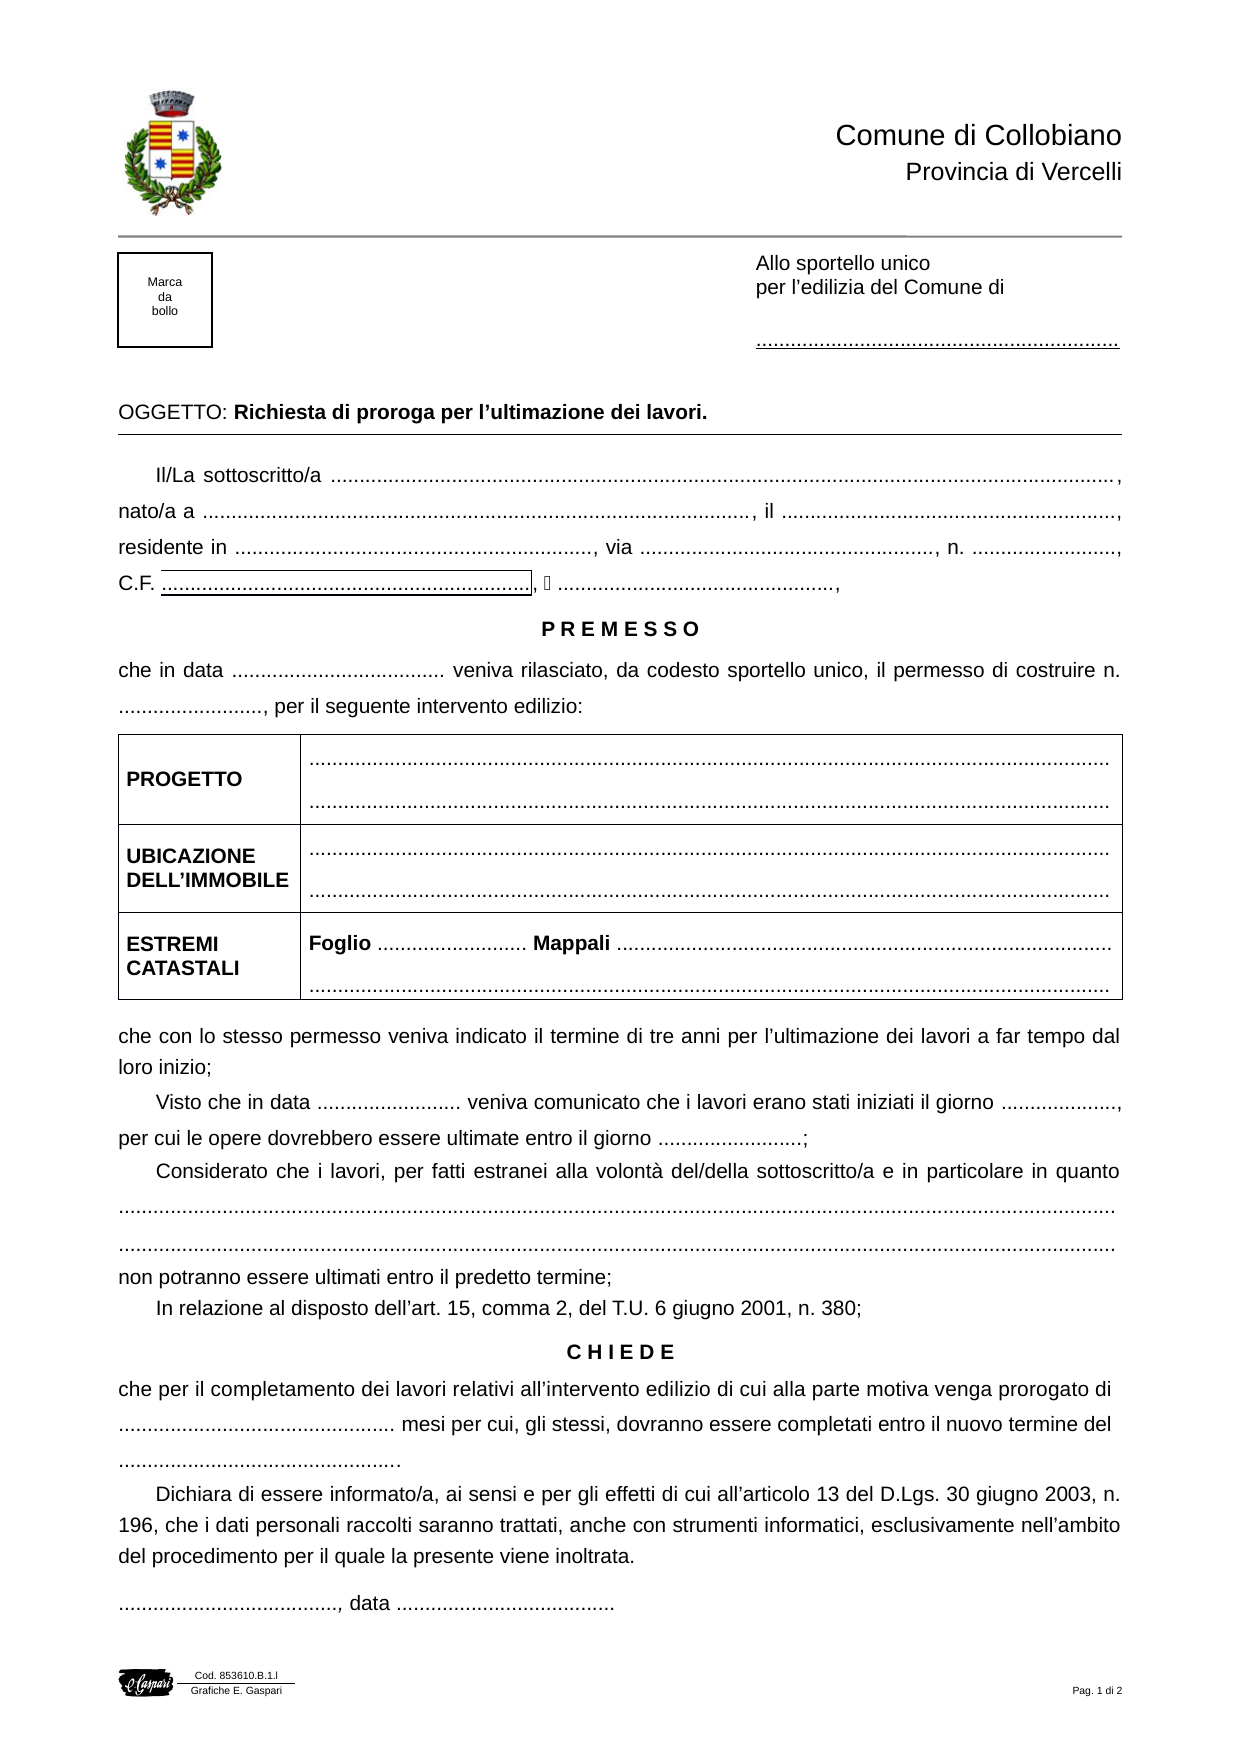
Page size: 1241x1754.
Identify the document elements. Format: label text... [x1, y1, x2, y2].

text Provincia di Vercelli [224, 157, 1122, 185]
table_cell ........................................................................................................................................... ........................................................................................................................................... [301, 825, 1122, 912]
picture [118, 1668, 174, 1697]
text Considerato che i lavori, per fatti estranei alla volontà del/della sottoscritto/a e in particolare in quanto ............................................................................................................................................................................. [118, 1159, 1122, 1219]
text Dichiara di essere informato/a, ai sensi e per gli effetti di cui all’articolo 13 del D.Lgs. 30 giugno 2003, n. 196, che i dati personali raccolti saranno trattati, anche con strumenti informatici, esclusivamente nell’ambito del procedimento per il quale la presente viene inoltrata. [118, 1482, 1122, 1568]
text Il/La sottoscritto/a ........................................................................................................................................, nato/a a ..............................................................................................., il .........................................................., residente in .............................................................., via ..................................................., n. ........................., C.F. ................................................................,  ................................................, [118, 459, 1122, 596]
text non potranno essere ultimati entro il predetto termine; [118, 1265, 1122, 1289]
picture [122, 87, 224, 219]
text Allo sportello unico [756, 251, 1122, 275]
text Visto che in data ......................... veniva comunicato che i lavori erano stati iniziati il giorno ...................., per cui le opere dovrebbero essere ultimate entro il giorno .........................; [118, 1086, 1122, 1151]
text che per il completamento dei lavori relativi all’intervento edilizio di cui alla parte motiva venga prorogato di ................................................ mesi per cui, gli stessi, dovranno essere completati entro il nuovo termine del ................................................. [118, 1377, 1122, 1473]
table_cell UBICAZIONE DELL’IMMOBILE [119, 825, 300, 912]
subtitle P R E M E S S O [118, 617, 1122, 641]
text che in data ..................................... veniva rilasciato, da codesto sportello unico, il permesso di costruire n. ........................., per il seguente intervento edilizio: [118, 654, 1122, 719]
table_header PROGETTO [119, 735, 300, 824]
text OGGETTO: Richiesta di proroga per l’ultimazione dei lavori. [118, 400, 1122, 434]
text per l’edilizia del Comune di [756, 275, 1122, 299]
table_cell ESTREMI CATASTALI [119, 913, 300, 999]
text ............................................................... [756, 323, 1122, 352]
text ......................................, data ...................................... [118, 1587, 1122, 1616]
text ............................................................................................................................................................................. [118, 1228, 1122, 1256]
table_header ........................................................................................................................................... ........................................................................................................................................... [301, 735, 1122, 824]
table_cell Foglio .......................... Mappali ...................................................................................... ........................................................................................................................................... [301, 913, 1122, 999]
text In relazione al disposto dell’art. 15, comma 2, del T.U. 6 giugno 2001, n. 380; [118, 1296, 1122, 1320]
subtitle C H I E D E [118, 1340, 1122, 1364]
text Comune di Collobiano [224, 118, 1122, 152]
text che con lo stesso permesso veniva indicato il termine di tre anni per l’ultimazione dei lavori a far tempo dal loro inizio; [118, 1024, 1122, 1079]
